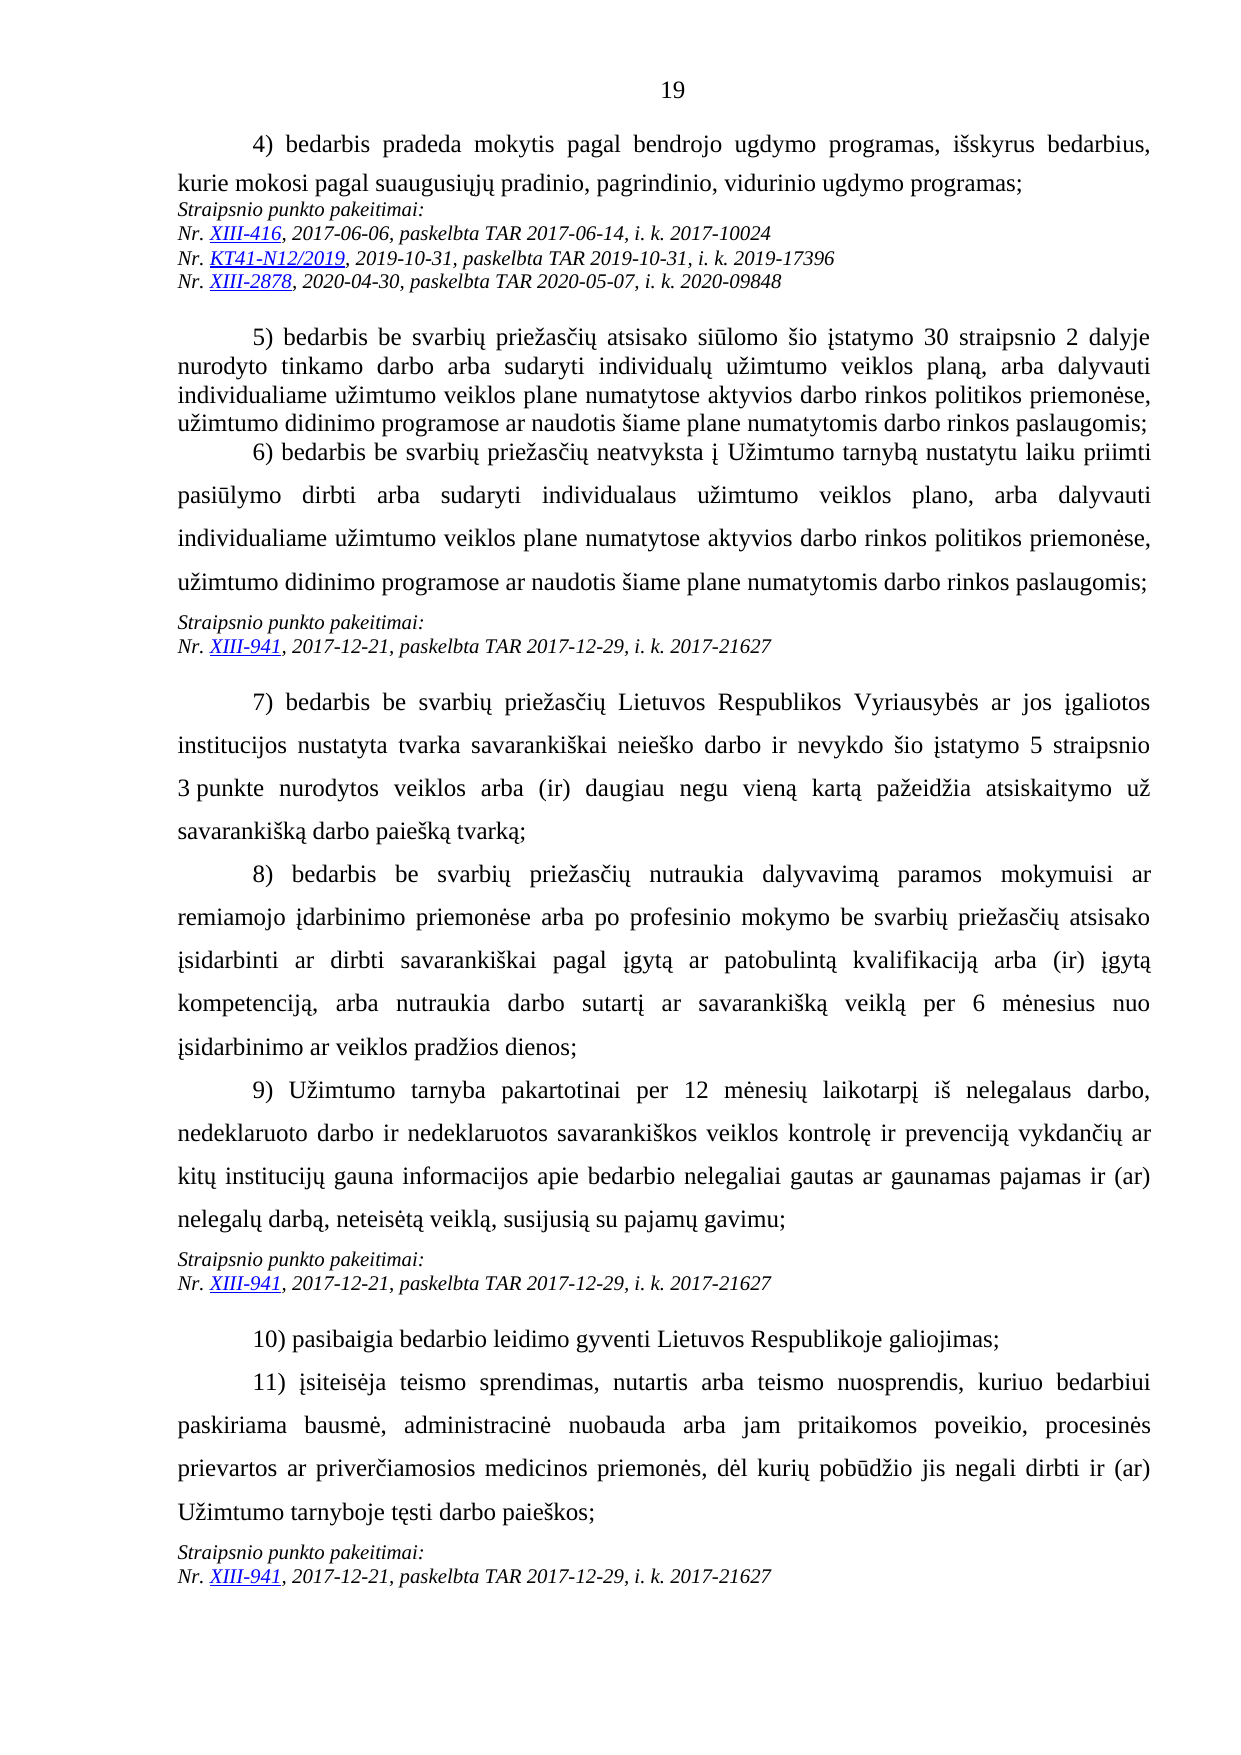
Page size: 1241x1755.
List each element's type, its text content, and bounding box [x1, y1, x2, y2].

text Straipsnio punkto pakeitimai: [177, 1540, 1152, 1564]
text 11) įsiteisėja teismo sprendimas, nutartis arba teismo nuosprendis, kuriuo bedarbiui paskiriama bausmė, administracinė nuobauda arba jam pritaikomos poveikio, procesinės prievartos ar priverčiamosios medicinos priemonės, dėl kurių pobūdžio jis negali dirbti ir (ar) Užimtumo tarnyboje tęsti darbo paieškos; [177, 1367, 1152, 1525]
text Nr. XIII-941, 2017-12-21, paskelbta TAR 2017-12-29, i. k. 2017-21627 [177, 634, 1152, 658]
text Nr. KT41-N12/2019, 2019-10-31, paskelbta TAR 2019-10-31, i. k. 2019-17396 [177, 245, 1152, 269]
text Nr. XIII-416, 2017-06-06, paskelbta TAR 2017-06-14, i. k. 2017-10024 [177, 221, 1152, 245]
text 4) bedarbis pradeda mokytis pagal bendrojo ugdymo programas, išskyrus bedarbius, kurie mokosi pagal suaugusiųjų pradinio, pagrindinio, vidurinio ugdymo programas; [177, 118, 1152, 197]
text Straipsnio punkto pakeitimai: [177, 610, 1152, 634]
text 6) bedarbis be svarbių priežasčių neatvyksta į Užimtumo tarnybą nustatytu laiku priimti pasiūlymo dirbti arba sudaryti individualaus užimtumo veiklos plano, arba dalyvauti individualiame užimtumo veiklos plane numatytose aktyvios darbo rinkos politikos priemonėse, užimtumo didinimo programose ar naudotis šiame plane numatytomis darbo rinkos paslaugomis; [177, 437, 1152, 595]
text Straipsnio punkto pakeitimai: [177, 197, 1152, 221]
text 8) bedarbis be svarbių priežasčių nutraukia dalyvavimą paramos mokymuisi ar remiamojo įdarbinimo priemonėse arba po profesinio mokymo be svarbių priežasčių atsisako įsidarbinti ar dirbti savarankiškai pagal įgytą ar patobulintą kvalifikaciją arba (ir) įgytą kompetenciją, arba nutraukia darbo sutartį ar savarankišką veiklą per 6 mėnesius nuo įsidarbinimo ar veiklos pradžios dienos; [177, 859, 1152, 1060]
text Nr. XIII-941, 2017-12-21, paskelbta TAR 2017-12-29, i. k. 2017-21627 [177, 1564, 1152, 1588]
text 5) bedarbis be svarbių priežasčių atsisako siūlomo šio įstatymo 30 straipsnio 2 dalyje nurodyto tinkamo darbo arba sudaryti individualų užimtumo veiklos planą, arba dalyvauti individualiame užimtumo veiklos plane numatytose aktyvios darbo rinkos politikos priemonėse, užimtumo didinimo programose ar naudotis šiame plane numatytomis darbo rinkos paslaugomis; [177, 322, 1152, 437]
text Straipsnio punkto pakeitimai: [177, 1247, 1152, 1271]
text 10) pasibaigia bedarbio leidimo gyventi Lietuvos Respublikoje galiojimas; [177, 1324, 1152, 1353]
text 9) Užimtumo tarnyba pakartotinai per 12 mėnesių laikotarpį iš nelegalaus darbo, nedeklaruoto darbo ir nedeklaruotos savarankiškos veiklos kontrolę ir prevenciją vykdančių ar kitų institucijų gauna informacijos apie bedarbio nelegaliai gautas ar gaunamas pajamas ir (ar) nelegalų darbą, neteisėtą veiklą, susijusią su pajamų gavimu; [177, 1075, 1152, 1233]
text Nr. XIII-2878, 2020-04-30, paskelbta TAR 2020-05-07, i. k. 2020-09848 [177, 269, 1152, 293]
text 7) bedarbis be svarbių priežasčių Lietuvos Respublikos Vyriausybės ar jos įgaliotos institucijos nustatyta tvarka savarankiškai neieško darbo ir nevykdo šio įstatymo 5 straipsnio 3 punkte nurodytos veiklos arba (ir) daugiau negu vieną kartą pažeidžia atsiskaitymo už savarankišką darbo paiešką tvarką; [177, 687, 1152, 845]
text Nr. XIII-941, 2017-12-21, paskelbta TAR 2017-12-29, i. k. 2017-21627 [177, 1271, 1152, 1295]
